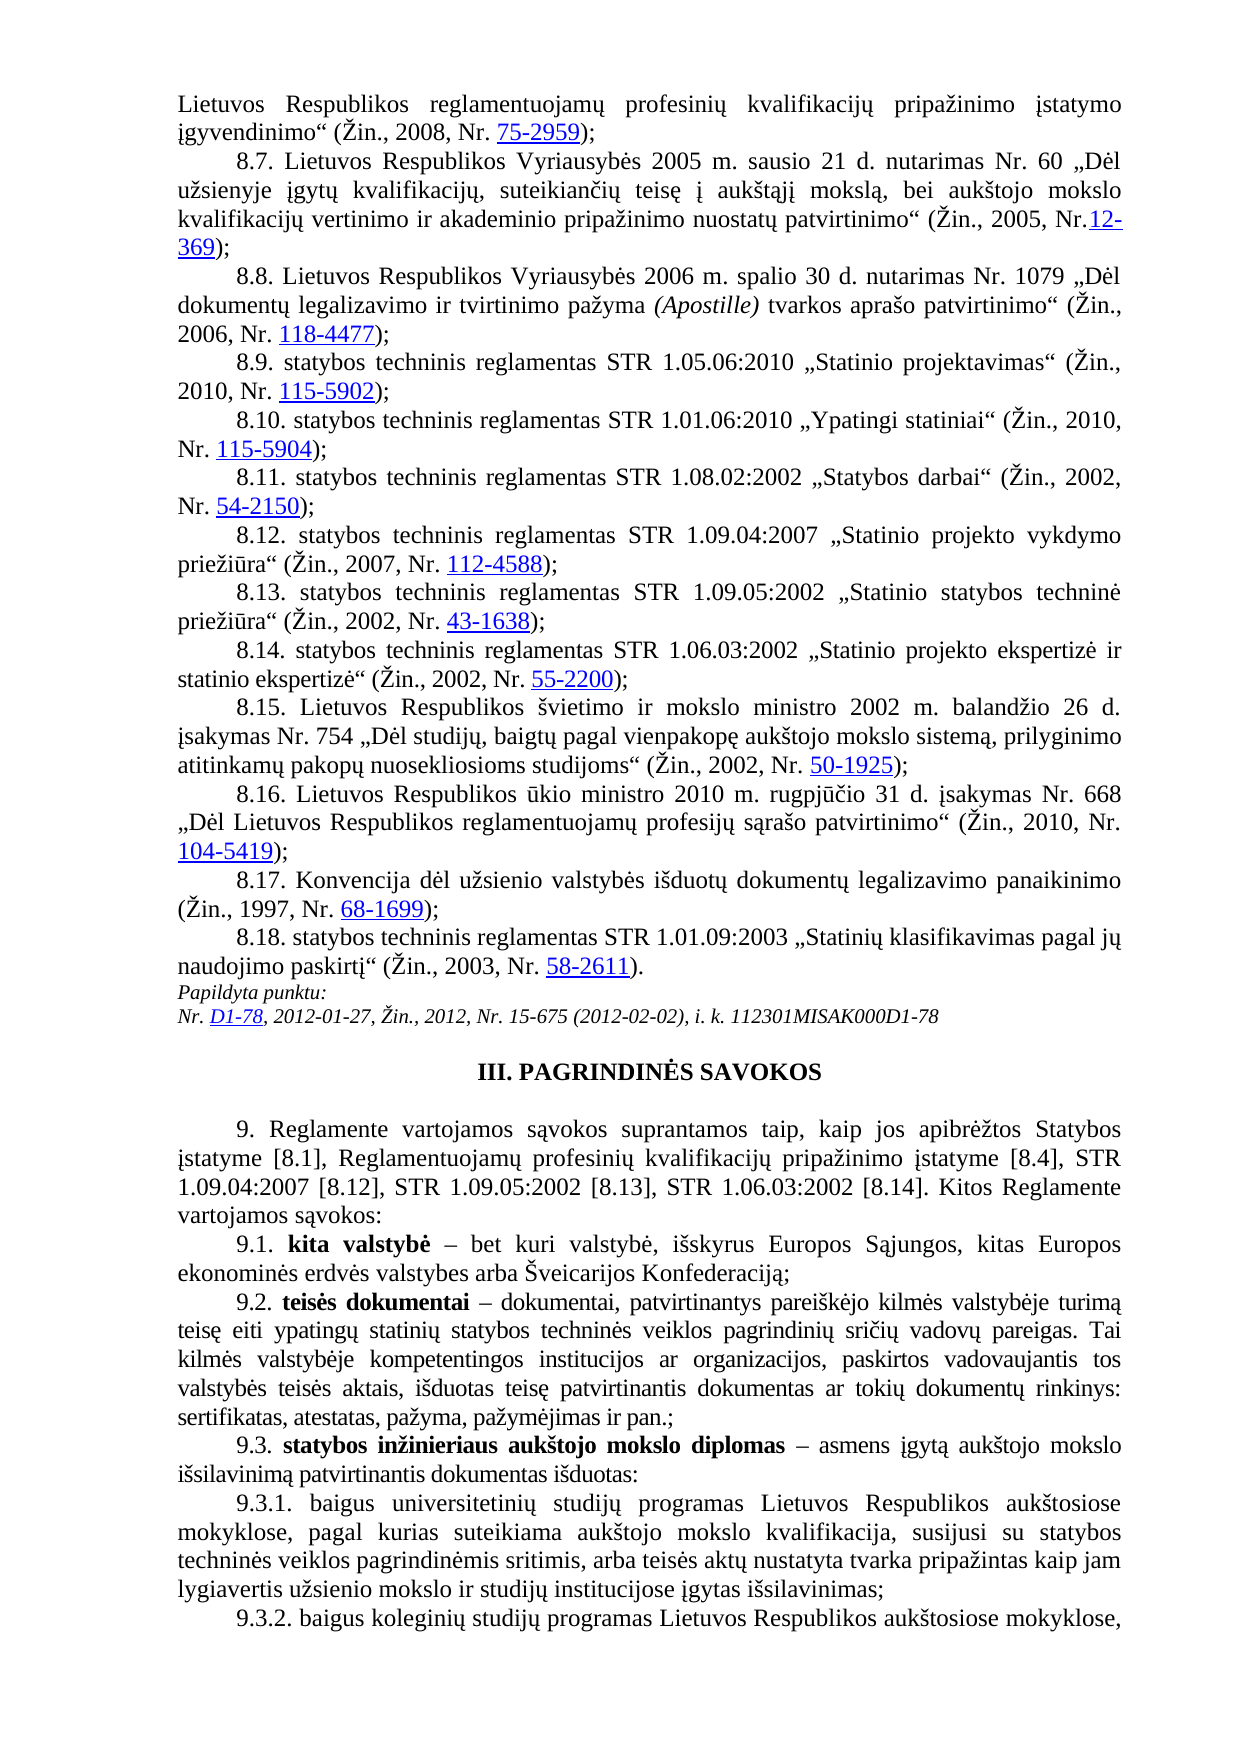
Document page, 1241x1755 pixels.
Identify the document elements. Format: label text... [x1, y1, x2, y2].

text 8.13. statybos techninis reglamentas STR 1.09.05:2002 „Statinio statybos techninė priežiūra“ (Žin., 2002, Nr. 43-1638); [177, 577, 1122, 635]
text 8.11. statybos techninis reglamentas STR 1.08.02:2002 „Statybos darbai“ (Žin., 2002, Nr. 54-2150); [177, 462, 1122, 520]
text 8.14. statybos techninis reglamentas STR 1.06.03:2002 „Statinio projekto ekspertizė ir statinio ekspertizė“ (Žin., 2002, Nr. 55-2200); [177, 635, 1122, 692]
text 8.15. Lietuvos Respublikos švietimo ir mokslo ministro 2002 m. balandžio 26 d. įsakymas Nr. 754 „Dėl studijų, baigtų pagal vienpakopę aukštojo mokslo sistemą, prilyginimo atitinkamų pakopų nuosekliosioms studijoms“ (Žin., 2002, Nr. 50-1925); [177, 692, 1122, 779]
text Lietuvos Respublikos reglamentuojamų profesinių kvalifikacijų pripažinimo įstatymo įgyvendinimo“ (Žin., 2008, Nr. 75-2959); [177, 89, 1122, 146]
text 8.17. Konvencija dėl užsienio valstybės išduotų dokumentų legalizavimo panaikinimo (Žin., 1997, Nr. 68-1699); [177, 865, 1122, 922]
text 9.3.1. baigus universitetinių studijų programas Lietuvos Respublikos aukštosiose mokyklose, pagal kurias suteikiama aukštojo mokslo kvalifikacija, susijusi su statybos techninės veiklos pagrindinėmis sritimis, arba teisės aktų nustatyta tvarka pripažintas kaip jam lygiavertis užsienio mokslo ir studijų institucijose įgytas išsilavinimas; [177, 1488, 1122, 1603]
text 8.10. statybos techninis reglamentas STR 1.01.06:2010 „Ypatingi statiniai“ (Žin., 2010, Nr. 115-5904); [177, 405, 1122, 462]
text 8.9. statybos techninis reglamentas STR 1.05.06:2010 „Statinio projektavimas“ (Žin., 2010, Nr. 115-5902); [177, 347, 1122, 405]
text 8.18. statybos techninis reglamentas STR 1.01.09:2003 „Statinių klasifikavimas pagal jų naudojimo paskirtį“ (Žin., 2003, Nr. 58-2611). [177, 922, 1122, 980]
text 8.12. statybos techninis reglamentas STR 1.09.04:2007 „Statinio projekto vykdymo priežiūra“ (Žin., 2007, Nr. 112-4588); [177, 520, 1122, 577]
text 9.3. statybos inžinieriaus aukštojo mokslo diplomas – asmens įgytą aukštojo mokslo išsilavinimą patvirtinantis dokumentas išduotas: [177, 1431, 1122, 1488]
text 8.8. Lietuvos Respublikos Vyriausybės 2006 m. spalio 30 d. nutarimas Nr. 1079 „Dėl dokumentų legalizavimo ir tvirtinimo pažyma (Apostille) tvarkos aprašo patvirtinimo“ (Žin., 2006, Nr. 118-4477); [177, 261, 1122, 347]
text Papildyta punktu: [177, 980, 1122, 1004]
text 9.3.2. baigus koleginių studijų programas Lietuvos Respublikos aukštosiose mokyklose, [177, 1603, 1122, 1632]
text 9. Reglamente vartojamos sąvokos suprantamos taip, kaip jos apibrėžtos Statybos įstatyme [8.1], Reglamentuojamų profesinių kvalifikacijų pripažinimo įstatyme [8.4], STR 1.09.04:2007 [8.12], STR 1.09.05:2002 [8.13], STR 1.06.03:2002 [8.14]. Kitos Reglamente vartojamos sąvokos: [177, 1114, 1122, 1229]
text III. Pagrindinės savokos [177, 1057, 1122, 1086]
text 9.1. kita valstybė – bet kuri valstybė, išskyrus Europos Sąjungos, kitas Europos ekonominės erdvės valstybes arba Šveicarijos Konfederaciją; [177, 1229, 1122, 1287]
text 9.2. teisės dokumentai – dokumentai, patvirtinantys pareiškėjo kilmės valstybėje turimą teisę eiti ypatingų statinių statybos techninės veiklos pagrindinių sričių vadovų pareigas. Tai kilmės valstybėje kompetentingos institucijos ar organizacijos, paskirtos vadovaujantis tos valstybės teisės aktais, išduotas teisę patvirtinantis dokumentas ar tokių dokumentų rinkinys: sertifikatas, atestatas, pažyma, pažymėjimas ir pan.; [177, 1287, 1122, 1431]
text 8.7. Lietuvos Respublikos Vyriausybės 2005 m. sausio 21 d. nutarimas Nr. 60 „Dėl užsienyje įgytų kvalifikacijų, suteikiančių teisę į aukštąjį mokslą, bei aukštojo mokslo kvalifikacijų vertinimo ir akademinio pripažinimo nuostatų patvirtinimo“ (Žin., 2005, Nr.12-369); [177, 146, 1122, 261]
text Nr. D1-78, 2012-01-27, Žin., 2012, Nr. 15-675 (2012-02-02), i. k. 112301MISAK000D1-78 [177, 1004, 1122, 1028]
text 8.16. Lietuvos Respublikos ūkio ministro 2010 m. rugpjūčio 31 d. įsakymas Nr. 668 „Dėl Lietuvos Respublikos reglamentuojamų profesijų sąrašo patvirtinimo“ (Žin., 2010, Nr. 104-5419); [177, 779, 1122, 865]
